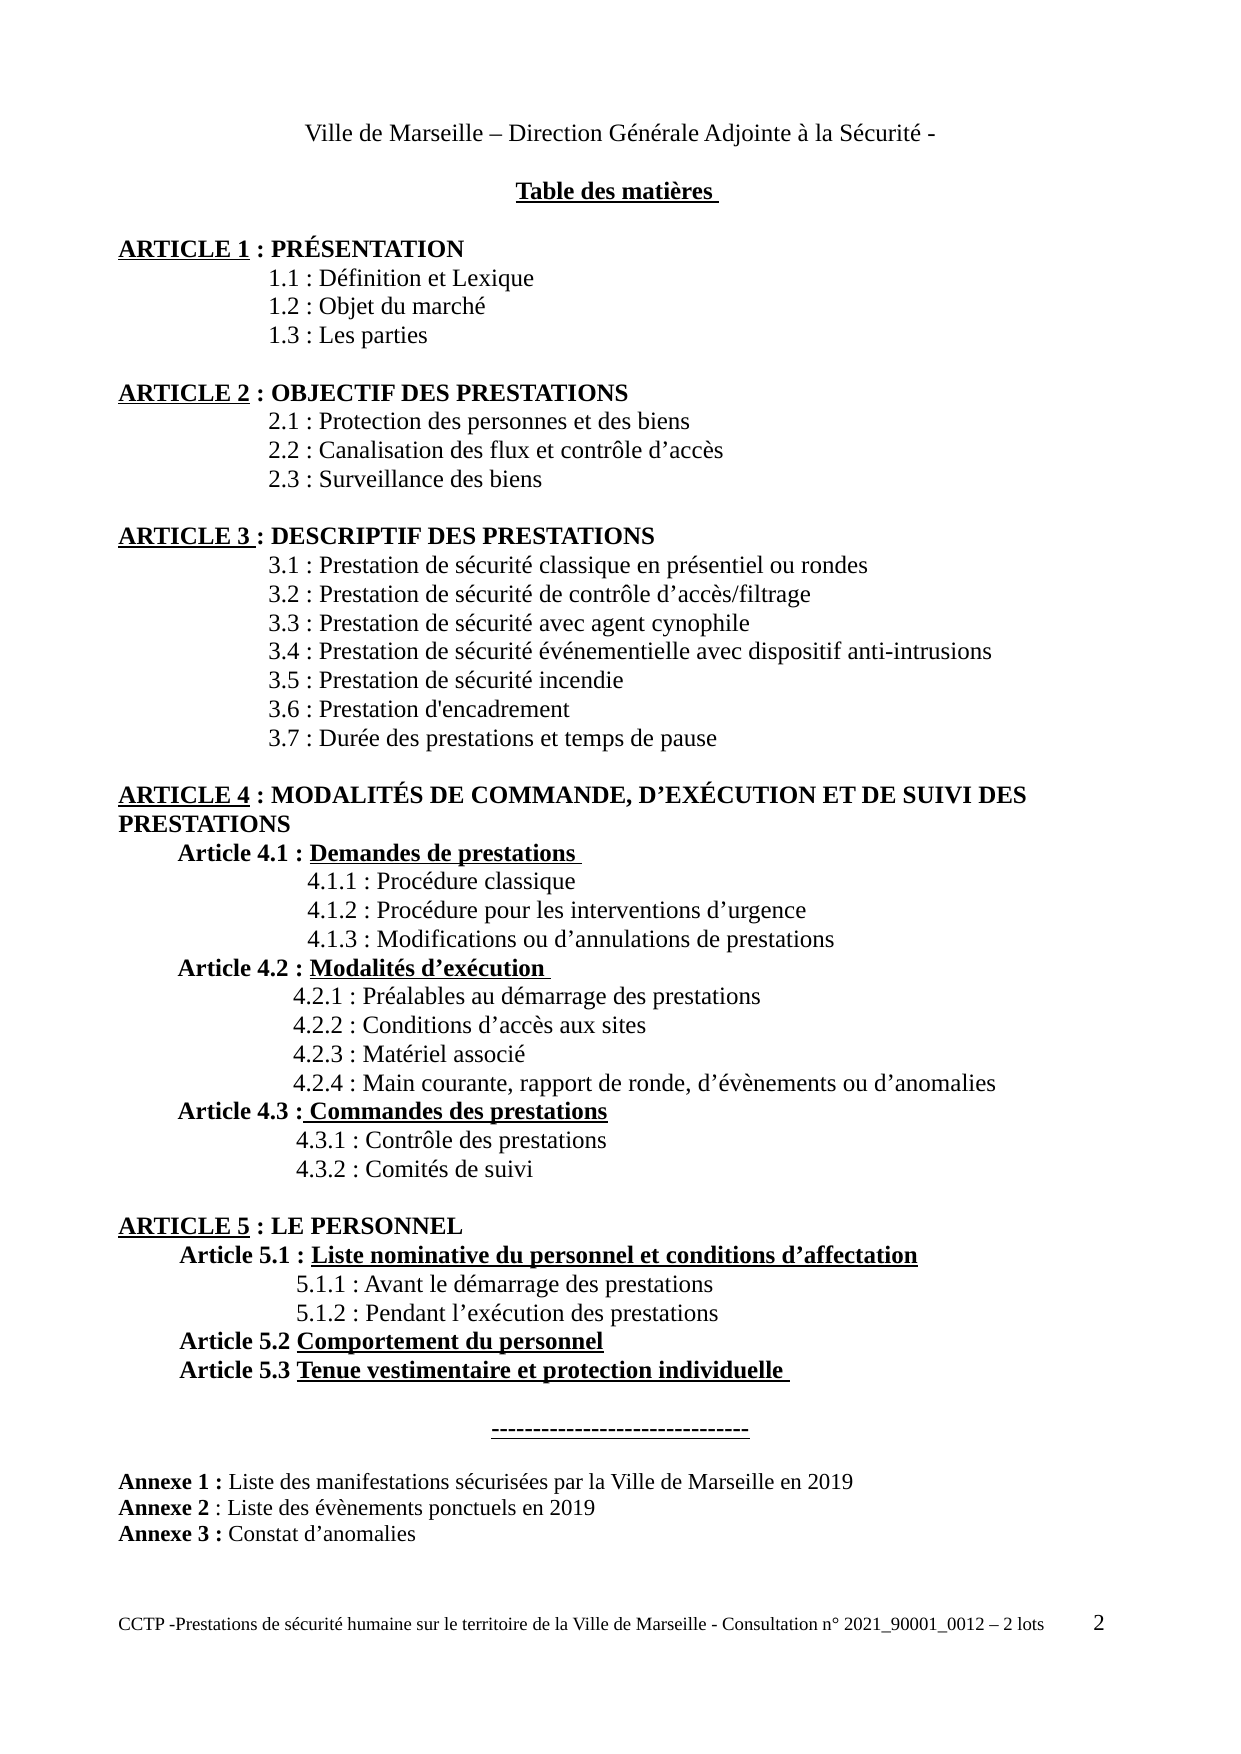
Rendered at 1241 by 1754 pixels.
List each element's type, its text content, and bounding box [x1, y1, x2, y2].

text Annexe 2 : Liste des évènements ponctuels en 2019 [118, 1494, 1122, 1520]
text 4.3.2 : Comités de suivi [118, 1154, 1122, 1183]
text 1.1 : Définition et Lexique [118, 263, 1122, 291]
text 4.2.3 : Matériel associé [118, 1039, 1122, 1068]
text ARTICLE 1 : PRÉSENTATION [118, 234, 1122, 263]
text Table des matières [118, 176, 1122, 205]
subtitle 2.1 : Protection des personnes et des biens [268, 406, 1122, 435]
subtitle 3.1 : Prestation de sécurité classique en présentiel ou rondes [268, 550, 1122, 579]
text 4.3.1 : Contrôle des prestations [118, 1125, 1122, 1154]
subtitle 3.4 : Prestation de sécurité événementielle avec dispositif anti-intrusions [268, 636, 1122, 665]
text 4.1.1 : Procédure classique [118, 866, 1122, 895]
text Article 5.1 : Liste nominative du personnel et conditions d’affectation [118, 1240, 1122, 1269]
text 4.2.1 : Préalables au démarrage des prestations [118, 981, 1122, 1010]
subtitle 2.3 : Surveillance des biens [268, 464, 1122, 493]
subtitle 3.3 : Prestation de sécurité avec agent cynophile [268, 608, 1122, 636]
subtitle 3.5 : Prestation de sécurité incendie [268, 665, 1122, 694]
text 4.1.3 : Modifications ou d’annulations de prestations [118, 924, 1122, 953]
text Annexe 3 : Constat d’anomalies [118, 1520, 1122, 1547]
text Article 4.3 : Commandes des prestations [118, 1096, 1122, 1125]
subtitle 2.2 : Canalisation des flux et contrôle d’accès [268, 435, 1122, 464]
text Annexe 1 : Liste des manifestations sécurisées par la Ville de Marseille en 2019 [118, 1468, 1122, 1494]
text 4.2.2 : Conditions d’accès aux sites [118, 1010, 1122, 1039]
text Article 5.2 Comportement du personnel [118, 1326, 1122, 1355]
subtitle 3.7 : Durée des prestations et temps de pause [268, 723, 1122, 751]
text Article 4.1 : Demandes de prestations [118, 838, 1122, 866]
text 1.2 : Objet du marché [118, 291, 1122, 320]
text 5.1.1 : Avant le démarrage des prestations [118, 1269, 1122, 1298]
text Article 5.3 Tenue vestimentaire et protection individuelle [118, 1355, 1122, 1384]
text ------------------------------- [118, 1413, 1122, 1441]
text ARTICLE 2 : OBJECTIF DES PRESTATIONS [118, 378, 1122, 406]
text ARTICLE 4 : MODALITÉS DE COMMANDE, D’EXÉCUTION ET DE SUIVI DES PRESTATIONS [118, 780, 1122, 838]
text 4.2.4 : Main courante, rapport de ronde, d’évènements ou d’anomalies [118, 1068, 1122, 1096]
text 1.3 : Les parties [118, 320, 1122, 349]
text 4.1.2 : Procédure pour les interventions d’urgence [118, 895, 1122, 924]
subtitle 3.6 : Prestation d'encadrement [268, 694, 1122, 723]
subtitle 3.2 : Prestation de sécurité de contrôle d’accès/filtrage [268, 579, 1122, 608]
subtitle ARTICLE 3 : DESCRIPTIF DES PRESTATIONS [118, 521, 1122, 550]
text 5.1.2 : Pendant l’exécution des prestations [118, 1298, 1122, 1326]
text Article 4.2 : Modalités d’exécution [118, 953, 1122, 981]
text ARTICLE 5 : LE PERSONNEL [118, 1211, 1122, 1240]
